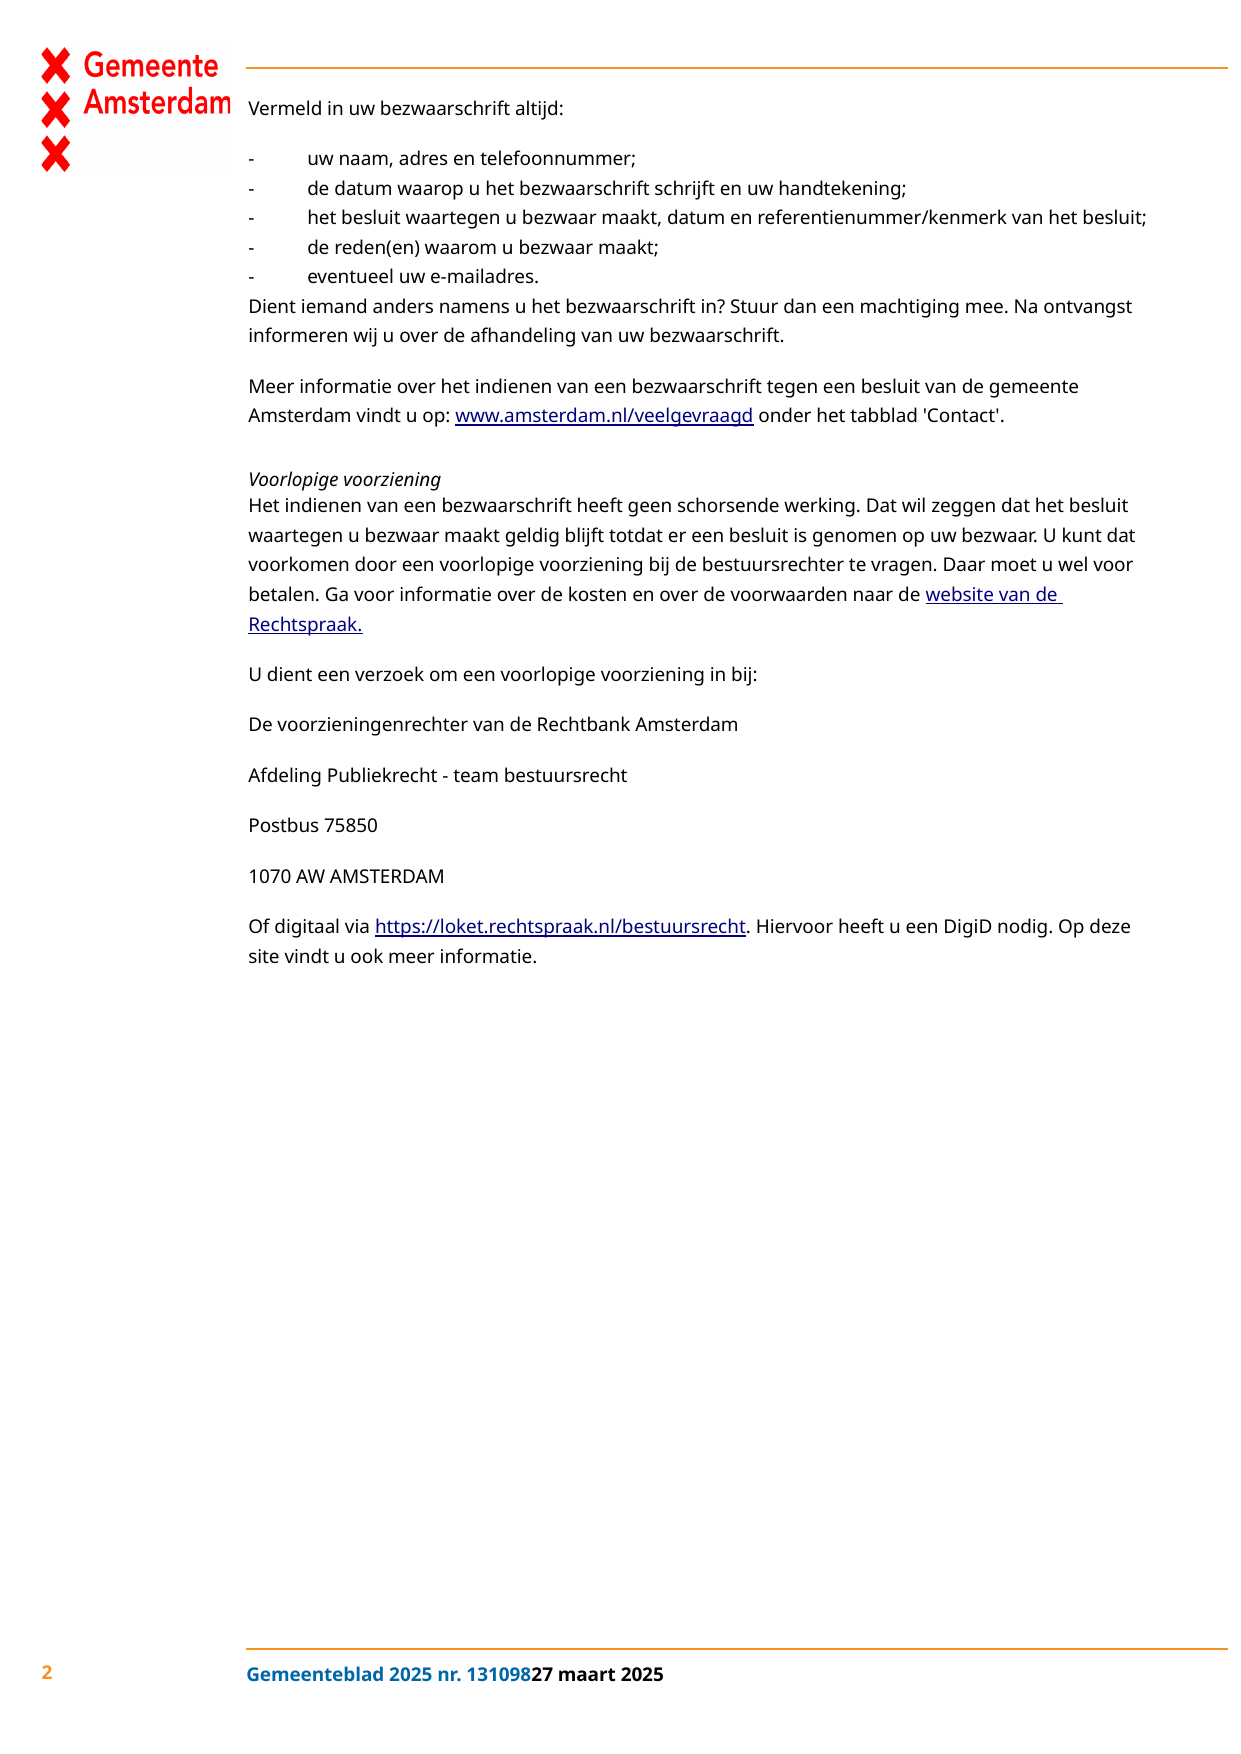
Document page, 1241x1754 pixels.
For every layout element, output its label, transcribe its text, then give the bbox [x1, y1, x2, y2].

text 1070 AW AMSTERDAM [248, 863, 1152, 888]
text Voorlopige voorziening [248, 467, 1152, 492]
list eventueel uw e-mailadres. [248, 263, 1152, 289]
text Vermeld in uw bezwaarschrift altijd: [248, 95, 1152, 121]
text Afdeling Publiekrecht - team bestuursrecht [248, 762, 1152, 788]
list de datum waarop u het bezwaarschrift schrijft en uw handtekening; [248, 175, 1152, 201]
list uw naam, adres en telefoonnummer; [248, 145, 1152, 171]
text U dient een verzoek om een voorlopige voorziening in bij: [248, 661, 1152, 687]
text Of digitaal via https://loket.rechtspraak.nl/bestuursrecht. Hiervoor heeft u een DigiD nodig. Op deze site vindt u ook meer informatie. [248, 913, 1152, 968]
picture [41, 47, 231, 172]
text Meer informatie over het indienen van een bezwaarschrift tegen een besluit van de gemeente Amsterdam vindt u op: www.amsterdam.nl/veelgevraagd onder het tabblad 'Contact'. [248, 373, 1152, 428]
text De voorzieningenrechter van de Rechtbank Amsterdam [248, 712, 1152, 737]
text Postbus 75850 [248, 812, 1152, 838]
list het besluit waartegen u bezwaar maakt, datum en referentienummer/kenmerk van het besluit; [248, 204, 1152, 230]
text Dient iemand anders namens u het bezwaarschrift in? Stuur dan een machtiging mee. Na ontvangst informeren wij u over de afhandeling van uw bezwaarschrift. [248, 293, 1152, 348]
text Het indienen van een bezwaarschrift heeft geen schorsende werking. Dat wil zeggen dat het besluit waartegen u bezwaar maakt geldig blijft totdat er een besluit is genomen op uw bezwaar. U kunt dat voorkomen door een voorlopige voorziening bij de bestuursrechter te vragen. Daar moet u wel voor betalen. Ga voor informatie over de kosten en over de voorwaarden naar de website van de Rechtspraak. [248, 492, 1152, 636]
list de reden(en) waarom u bezwaar maakt; [248, 234, 1152, 260]
